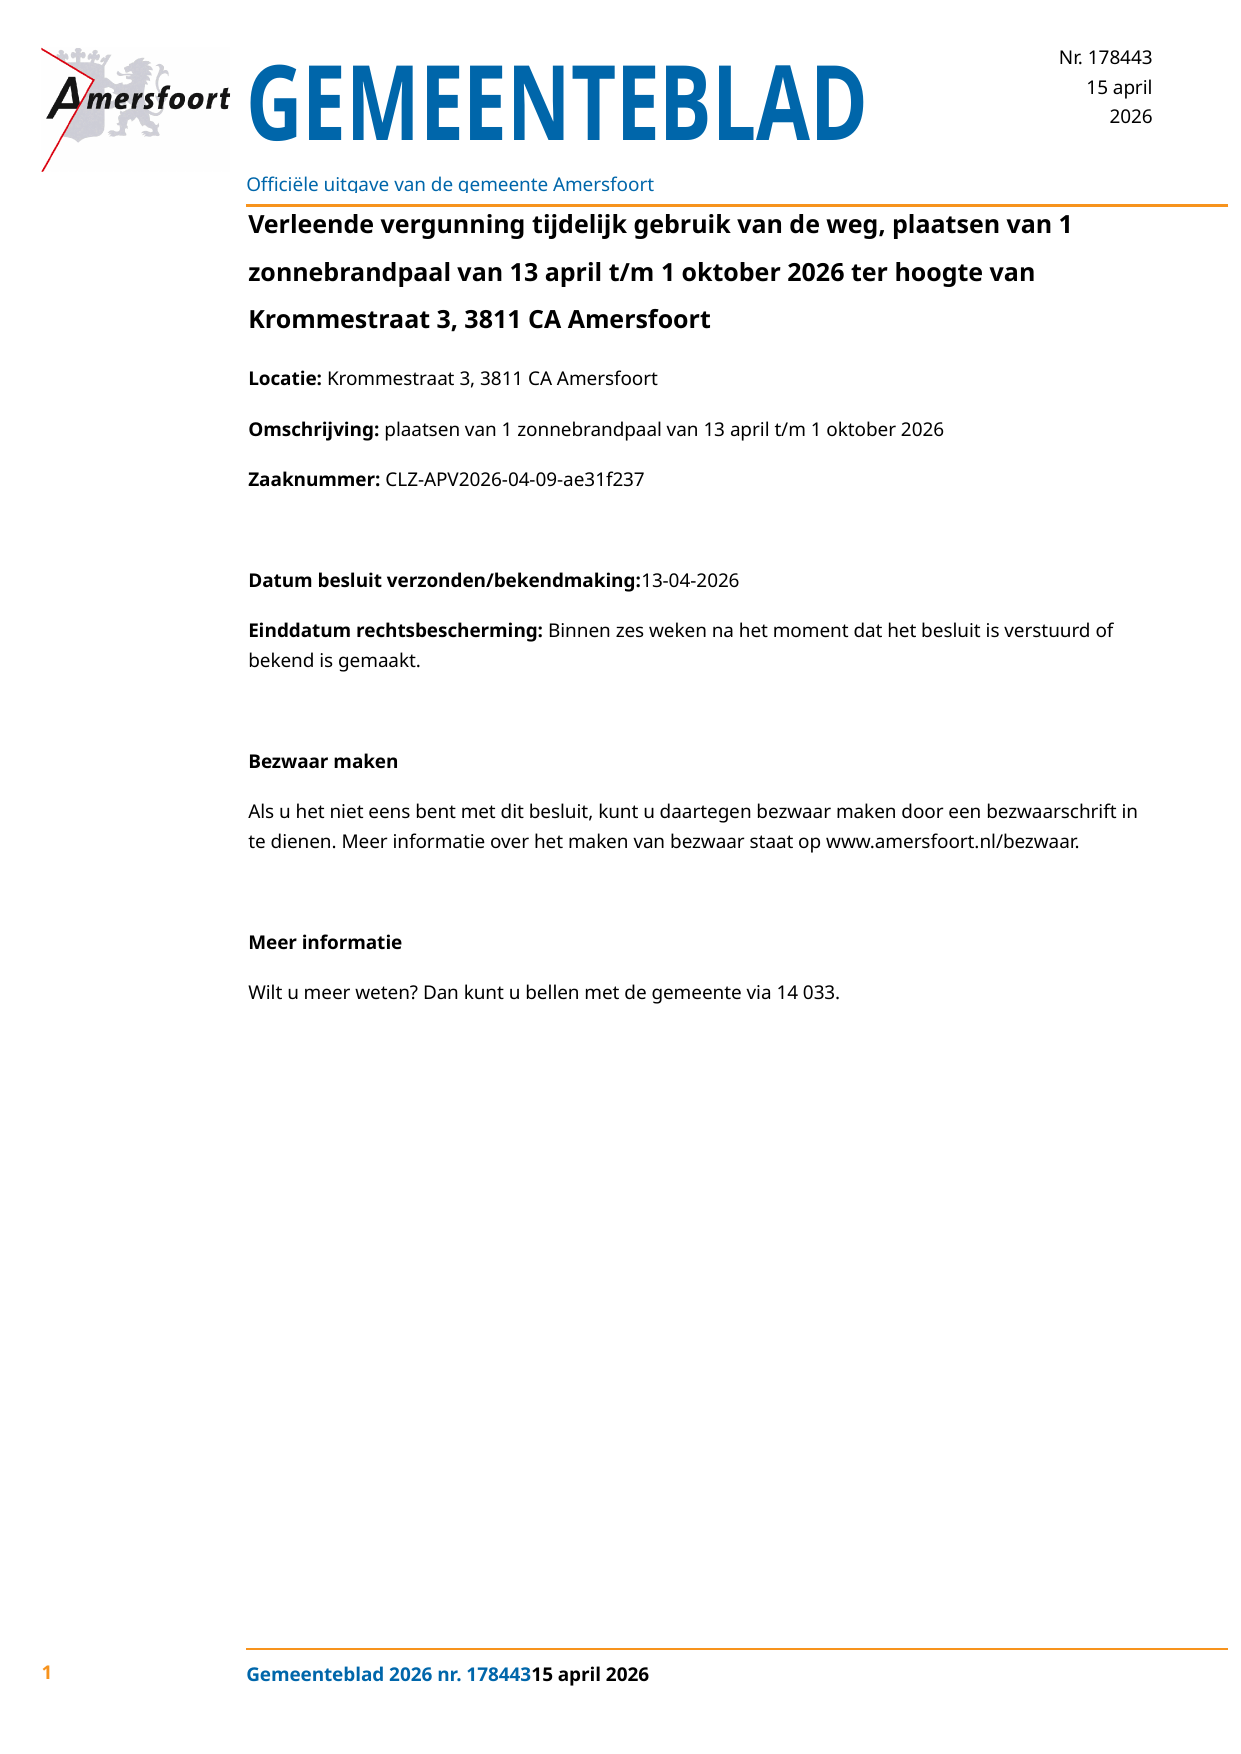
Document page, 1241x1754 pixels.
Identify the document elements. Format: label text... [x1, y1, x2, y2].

text Zaaknummer: CLZ-APV2026-04-09-ae31f237 [248, 466, 1152, 492]
text Datum besluit verzonden/bekendmaking:13-04-2026 [248, 567, 1152, 593]
text Bezwaar maken [248, 748, 1152, 774]
text Als u het niet eens bent met dit besluit, kunt u daartegen bezwaar maken door een bezwaarschrift in te dienen. Meer informatie over het maken van bezwaar staat op www.amersfoort.nl/bezwaar. [248, 798, 1152, 854]
text Verleende vergunning tijdelijk gebruik van de weg, plaatsen van 1 zonnebrandpaal van 13 april t/m 1 oktober 2026 ter hoogte van Krommestraat 3, 3811 CA Amersfoort [248, 207, 1152, 336]
text Wilt u meer weten? Dan kunt u bellen met de gemeente via 14 033. [248, 979, 1152, 1005]
text Locatie: Krommestraat 3, 3811 CA Amersfoort [248, 366, 1152, 391]
text Meer informatie [248, 929, 1152, 954]
picture [41, 47, 231, 172]
text Einddatum rechtsbescherming: Binnen zes weken na het moment dat het besluit is verstuurd of bekend is gemaakt. [248, 618, 1152, 673]
text Omschrijving: plaatsen van 1 zonnebrandpaal van 13 april t/m 1 oktober 2026 [248, 416, 1152, 442]
